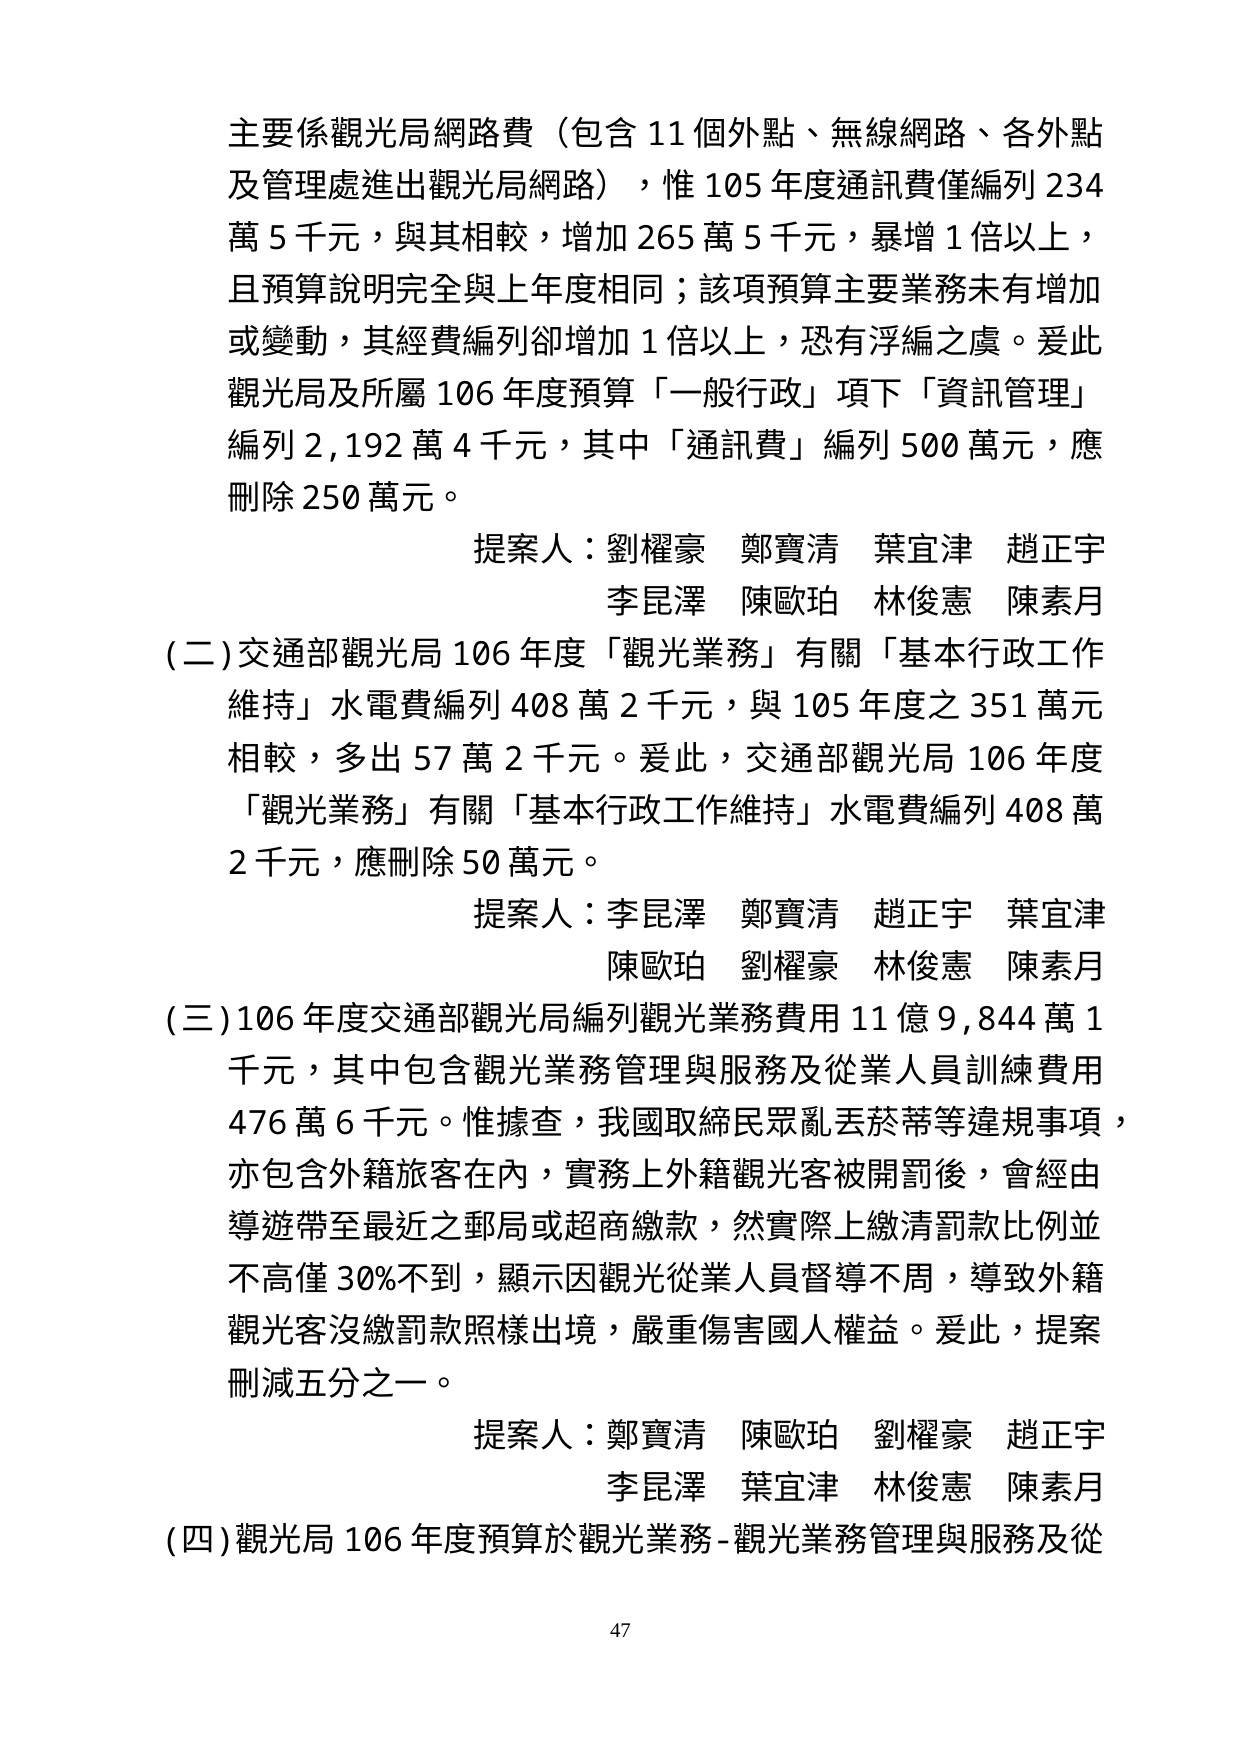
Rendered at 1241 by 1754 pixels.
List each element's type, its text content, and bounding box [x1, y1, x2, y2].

text (一)觀光局及所屬106年度預算「一般行政」項下「資訊管理」編列2,192萬4千元，其中「通訊費」編列500萬元，主要係觀光局網路費（包含11個外點、無線網路、各外點及管理處進出觀光局網路），惟105年度通訊費僅編列234萬5千元，與其相較，增加265萬5千元，暴增1倍以上，且預算說明完全與上年度相同；該項預算主要業務未有增加或變動，其經費編列卻增加1倍以上，恐有浮編之虞。爰此觀光局及所屬106年度預算「一般行政」項下「資訊管理」編列2,192萬4千元，其中「通訊費」編列500萬元，應刪除250萬元。 [161, 103, 1104, 520]
text 提案人：李昆澤 鄭寶清 趙正宇 葉宜津 陳歐珀 劉櫂豪 林俊憲 陳素月 [473, 884, 1117, 989]
text (三)106年度交通部觀光局編列觀光業務費用11億9,844萬1千元，其中包含觀光業務管理與服務及從業人員訓練費用476萬6千元。惟據查，我國取締民眾亂丟菸蒂等違規事項，亦包含外籍旅客在內，實務上外籍觀光客被開罰後，會經由導遊帶至最近之郵局或超商繳款，然實際上繳清罰款比例並不高僅30%不到，顯示因觀光從業人員督導不周，導致外籍觀光客沒繳罰款照樣出境，嚴重傷害國人權益。爰此，提案刪減五分之一。 [161, 989, 1104, 1405]
text (二)交通部觀光局106年度「觀光業務」有關「基本行政工作維持」水電費編列408萬2千元，與105年度之351萬元相較，多出57萬2千元。爰此，交通部觀光局106年度「觀光業務」有關「基本行政工作維持」水電費編列408萬2千元，應刪除50萬元。 [161, 624, 1104, 884]
text 提案人：鄭寶清 陳歐珀 劉櫂豪 趙正宇 李昆澤 葉宜津 林俊憲 陳素月 [473, 1405, 1117, 1509]
text (四)觀光局106年度預算於觀光業務-觀光業務管理與服務及從業人員訓練–業務費–獎補助費編列60萬元，係「檢舉違法經營旅行業務暨違反大陸觀光團旅遊品質案件」之檢舉獎金，惟多數民眾並不知該檢舉獎金之設立，故無法發揮實質效益，爰提案全數刪除。 [161, 1509, 1104, 1562]
text 提案人：劉櫂豪 鄭寶清 葉宜津 趙正宇 李昆澤 陳歐珀 林俊憲 陳素月 [473, 520, 1117, 624]
